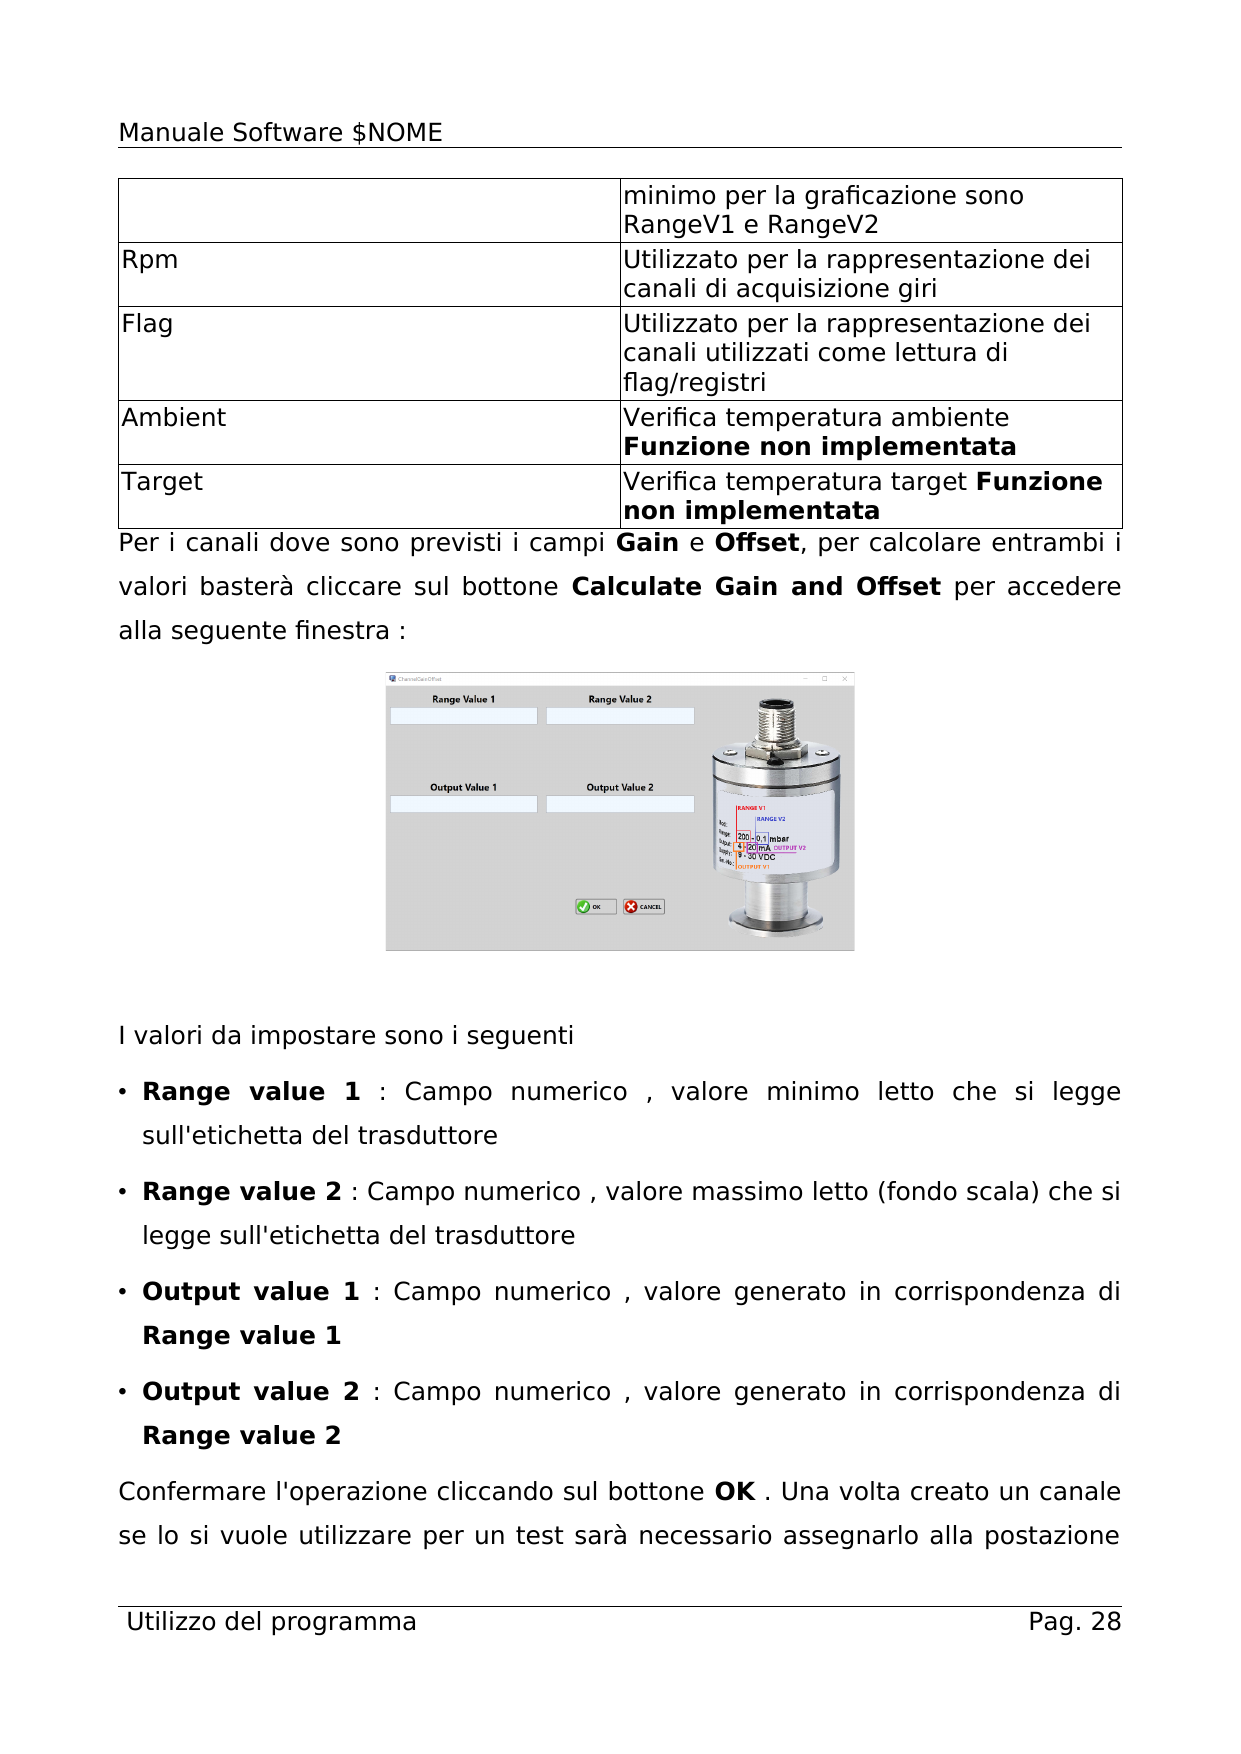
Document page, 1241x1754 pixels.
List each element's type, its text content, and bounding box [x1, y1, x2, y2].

text Per i canali dove sono previsti i campi Gain e Offset, per calcolare entrambi i valori basterà cliccare sul bottone Calculate Gain and Offset per accedere alla seguente finestra : [118, 529, 1122, 645]
text I valori da impostare sono i seguenti [118, 1021, 1122, 1050]
table_cell Verifica temperatura ambiente Funzione non implementata [621, 401, 1122, 464]
table_cell Utilizzato per la rappresentazione dei canali utilizzati come lettura di flag/registri [621, 307, 1122, 400]
table_cell Ambient [119, 401, 620, 464]
picture [385, 672, 855, 951]
table_cell Rpm [119, 243, 620, 306]
list Range value 1 : Campo numerico , valore minimo letto che si legge sull'etichetta del trasduttore [118, 1077, 1122, 1150]
table_cell [119, 179, 620, 242]
list Range value 2 : Campo numerico , valore massimo letto (fondo scala) che si legge sull'etichetta del trasduttore [118, 1177, 1122, 1250]
table_cell minimo per la graficazione sono RangeV1 e RangeV2 [621, 179, 1122, 242]
list Output value 2 : Campo numerico , valore generato in corrispondenza di Range value 2 [118, 1377, 1122, 1450]
list Output value 1 : Campo numerico , valore generato in corrispondenza di Range value 1 [118, 1277, 1122, 1350]
table_cell Flag [119, 307, 620, 400]
table_cell Verifica temperatura target Funzione non implementata [621, 465, 1122, 528]
text Confermare l'operazione cliccando sul bottone OK . Una volta creato un canale se lo si vuole utilizzare per un test sarà necessario assegnarlo alla postazione [118, 1477, 1122, 1550]
table_cell Utilizzato per la rappresentazione dei canali di acquisizione giri [621, 243, 1122, 306]
table_cell Target [119, 465, 620, 528]
